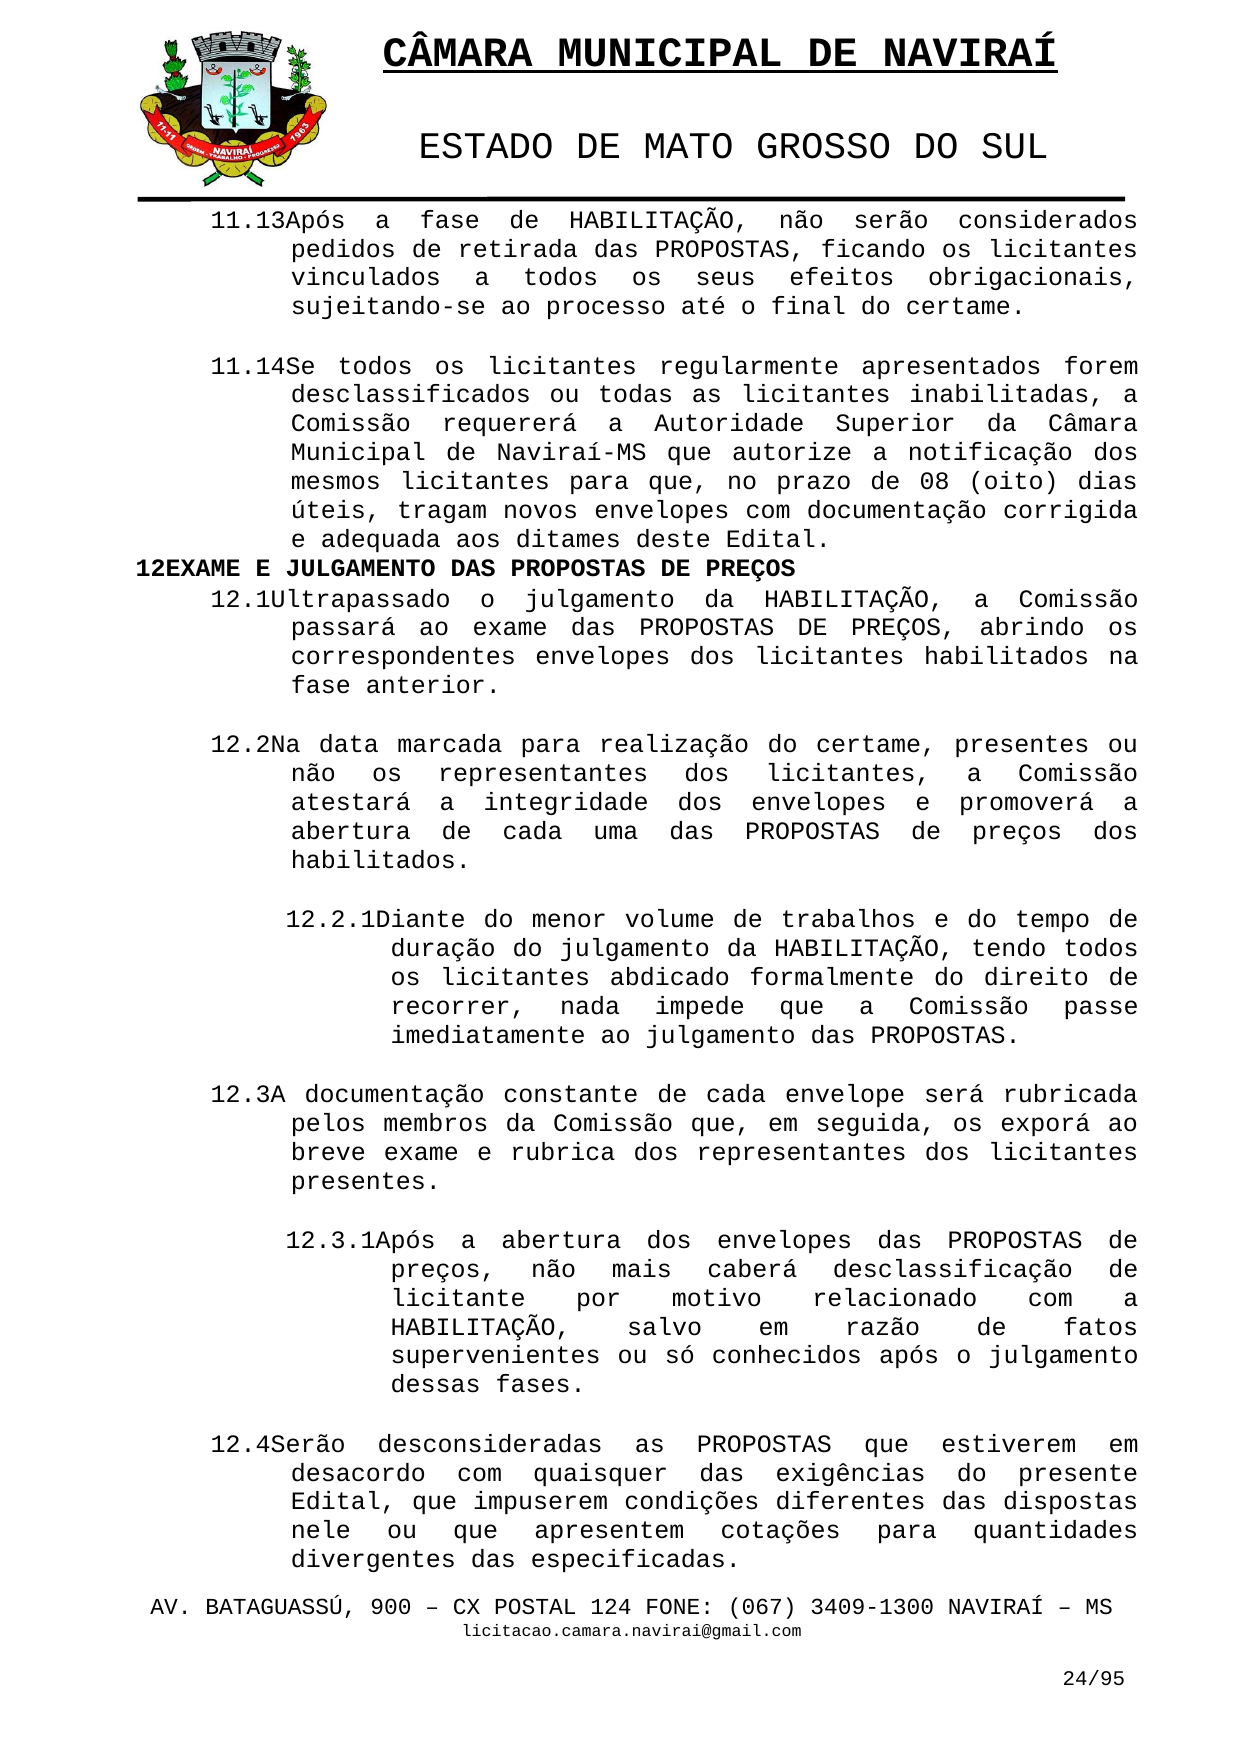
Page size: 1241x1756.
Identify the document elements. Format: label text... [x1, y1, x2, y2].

list Na data marcada para realização do certame, presentes ou não os representantes dos licitantes, a Comissão atestará a integridade dos envelopes e promoverá a abertura de cada uma das PROPOSTAS de preços dos habilitados. [55, 732, 1138, 876]
list Após a fase de HABILITAÇÃO, não serão considerados pedidos de retirada das PROPOSTAS, ficando os licitantes vinculados a todos os seus efeitos obrigacionais, sujeitando-se ao processo até o final do certame. [55, 207, 1138, 322]
list Ultrapassado o julgamento da HABILITAÇÃO, a Comissão passará ao exame das PROPOSTAS DE PREÇOS, abrindo os correspondentes envelopes dos licitantes habilitados na fase anterior. [55, 586, 1138, 701]
list Se todos os licitantes regularmente apresentados forem desclassificados ou todas as licitantes inabilitadas, a Comissão requererá a Autoridade Superior da Câmara Municipal de Naviraí-MS que autorize a notificação dos mesmos licitantes para que, no prazo de 08 (oito) dias úteis, tragam novos envelopes com documentação corrigida e adequada aos ditames deste Edital. [55, 353, 1138, 555]
list Serão desconsideradas as PROPOSTAS que estiverem em desacordo com quaisquer das exigências do presente Edital, que impuserem condições diferentes das dispostas nele ou que apresentem cotações para quantidades divergentes das especificadas. [55, 1431, 1138, 1575]
list Diante do menor volume de trabalhos e do tempo de duração do julgamento da HABILITAÇÃO, tendo todos os licitantes abdicado formalmente do direito de recorrer, nada impede que a Comissão passe imediatamente ao julgamento das PROPOSTAS. [30, 907, 1138, 1051]
list EXAME E JULGAMENTO DAS PROPOSTAS DE PREÇOS [90, 556, 1158, 584]
list Após a abertura dos envelopes das PROPOSTAS de preços, não mais caberá desclassificação de licitante por motivo relacionado com a HABILITAÇÃO, salvo em razão de fatos supervenientes ou só conhecidos após o julgamento dessas fases. [30, 1228, 1138, 1400]
list A documentação constante de cada envelope será rubricada pelos membros da Comissão que, em seguida, os exporá ao breve exame e rubrica dos representantes dos licitantes presentes. [55, 1082, 1138, 1197]
